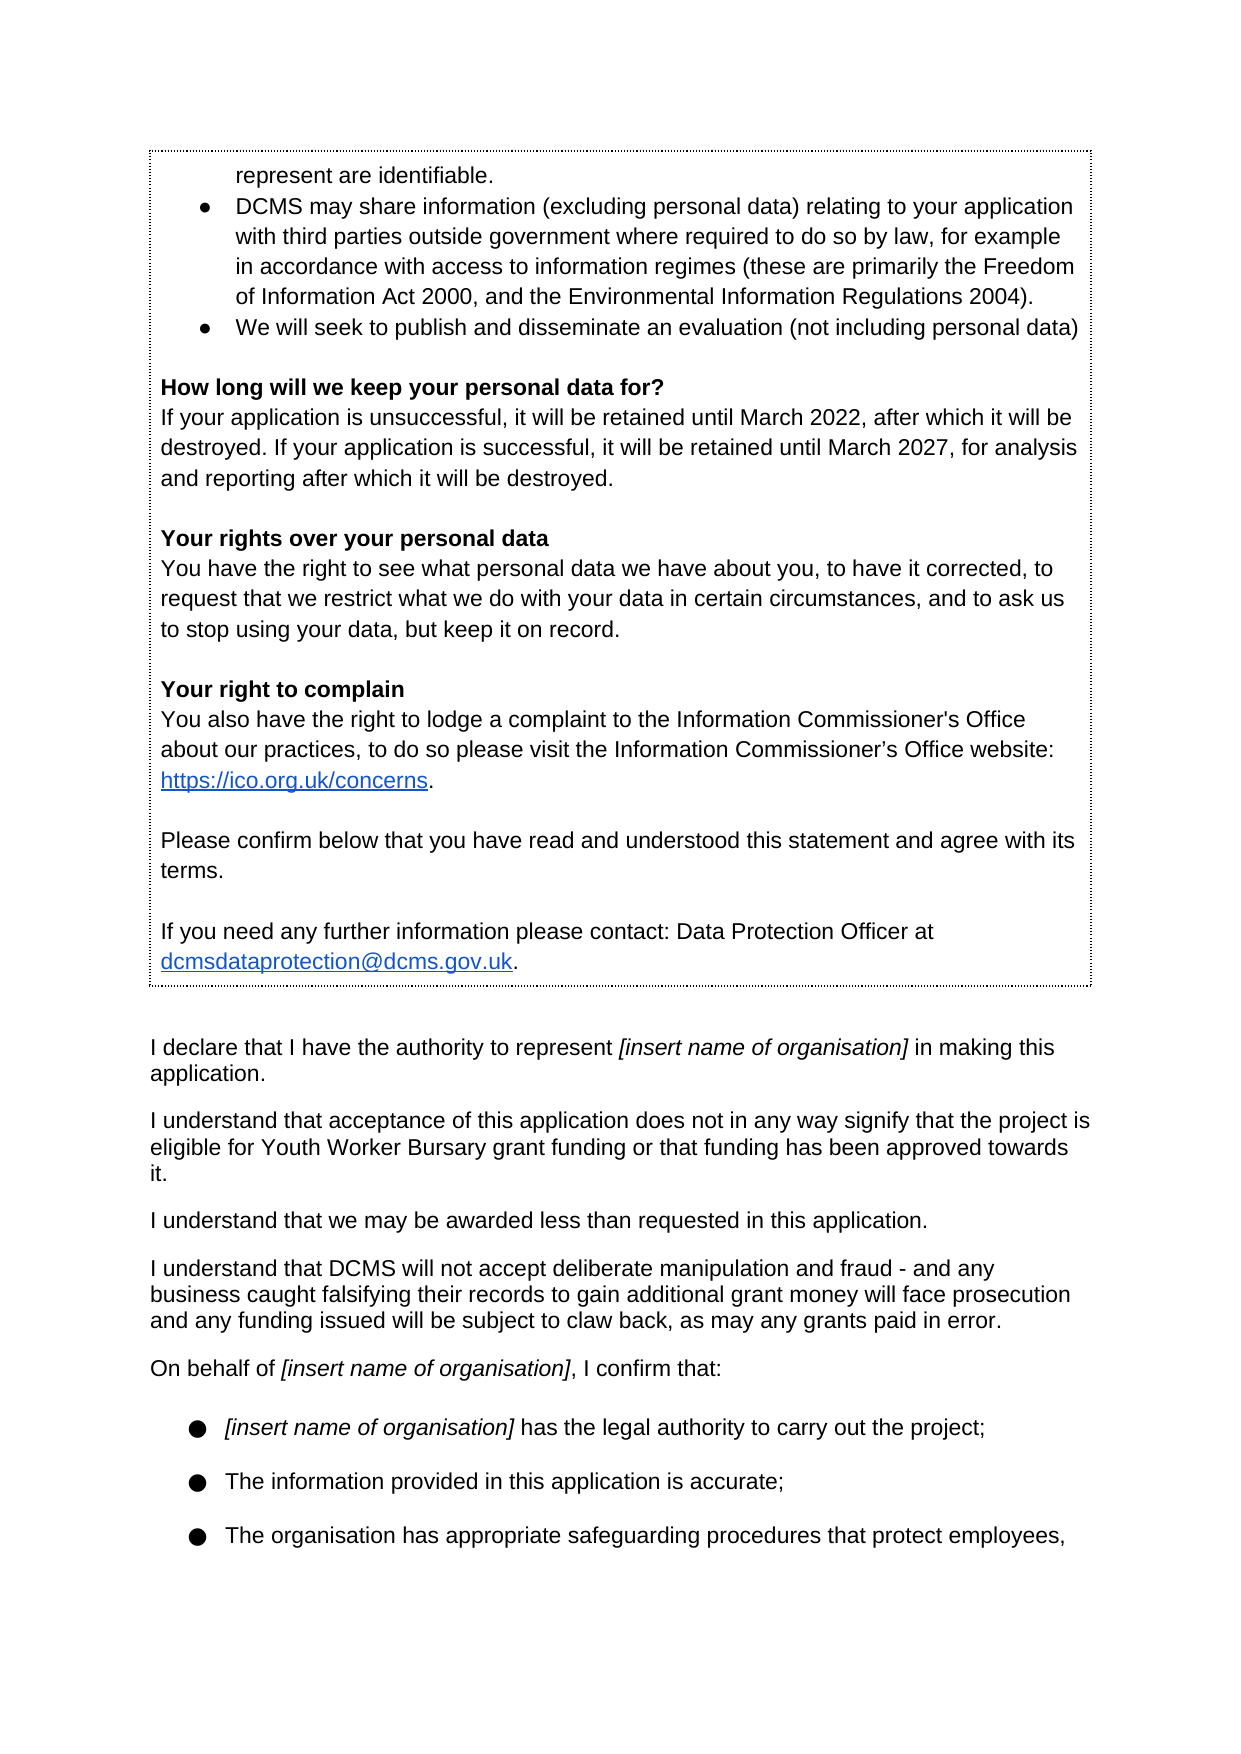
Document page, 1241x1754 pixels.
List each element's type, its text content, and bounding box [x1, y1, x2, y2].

text I understand that acceptance of this application does not in any way signify that the project is eligible for Youth Worker Bursary grant funding or that funding has been approved towards it. [150, 1107, 1090, 1187]
text I declare that I have the authority to represent [insert name of organisation] in making this application. [150, 1034, 1090, 1087]
table_header Privacy notice All information will be processed in compliance with the Data Protection Act 2018, the General Data Protection Regulation and any other relevant data protection legislation. Who controls the information you provide? The Department for Digital, Culture, Media and Sport (DCMS) controls any personal data you provide in your answers. Why are we collecting and processing your personal data? Your personal data is being collected and processed by DCMS to perform fraud checks, assess your application and suitability for the Youth Engagement grant. Our legal basis for the processing is that it is necessary for performance of a task in the public interest. Will we share your personal data? Your personal data may be shared with colleagues in DCMS as part of the grant management process. We may also share your personal data with third parties if we are required to do so by law — for example, by court order, or to prevent fraud or other crime. We will not transfer your personal data outside of the European Economic Area (EEA) or to international organisations. If we are required to share details of your application further or use your responses to illustrate findings, we will ensure that neither you nor the organisation you represent are identifiable. DCMS may share information (excluding personal data) relating to your application with third parties outside government where required to do so by law, for example in accordance with access to information regimes (these are primarily the Freedom of Information Act 2000, and the Environmental Information Regulations 2004). We will seek to publish and disseminate an evaluation (not including personal data) How long will we keep your personal data for? If your application is unsuccessful, it will be retained until March 2022, after which it will be destroyed. If your application is successful, it will be retained until March 2027, for analysis and reporting after which it will be destroyed. Your rights over your personal data You have the right to see what personal data we have about you, to have it corrected, to request that we restrict what we do with your data in certain circumstances, and to ask us to stop using your data, but keep it on record. Your right to complain You also have the right to lodge a complaint to the Information Commissioner's Office about our practices, to do so please visit the Information Commissioner’s Office website: https://ico.org.uk/concerns. Please confirm below that you have read and understood this statement and agree with its terms. If you need any further information please contact: Data Protection Officer at dcmsdataprotection@dcms.gov.uk. [150, 150, 1091, 985]
text On behalf of [insert name of organisation], I confirm that: [150, 1354, 1090, 1381]
list The information provided in this application is accurate; [187, 1456, 1090, 1503]
text I understand that we may be awarded less than requested in this application. [150, 1207, 1090, 1234]
text I understand that DCMS will not accept deliberate manipulation and fraud - and any business caught falsifying their records to gain additional grant money will face prosecution and any funding issued will be subject to claw back, as may any grants paid in error. [150, 1254, 1090, 1334]
list The organisation has appropriate safeguarding procedures that protect employees, [187, 1509, 1090, 1557]
list [insert name of organisation] has the legal authority to carry out the project; [187, 1402, 1090, 1449]
